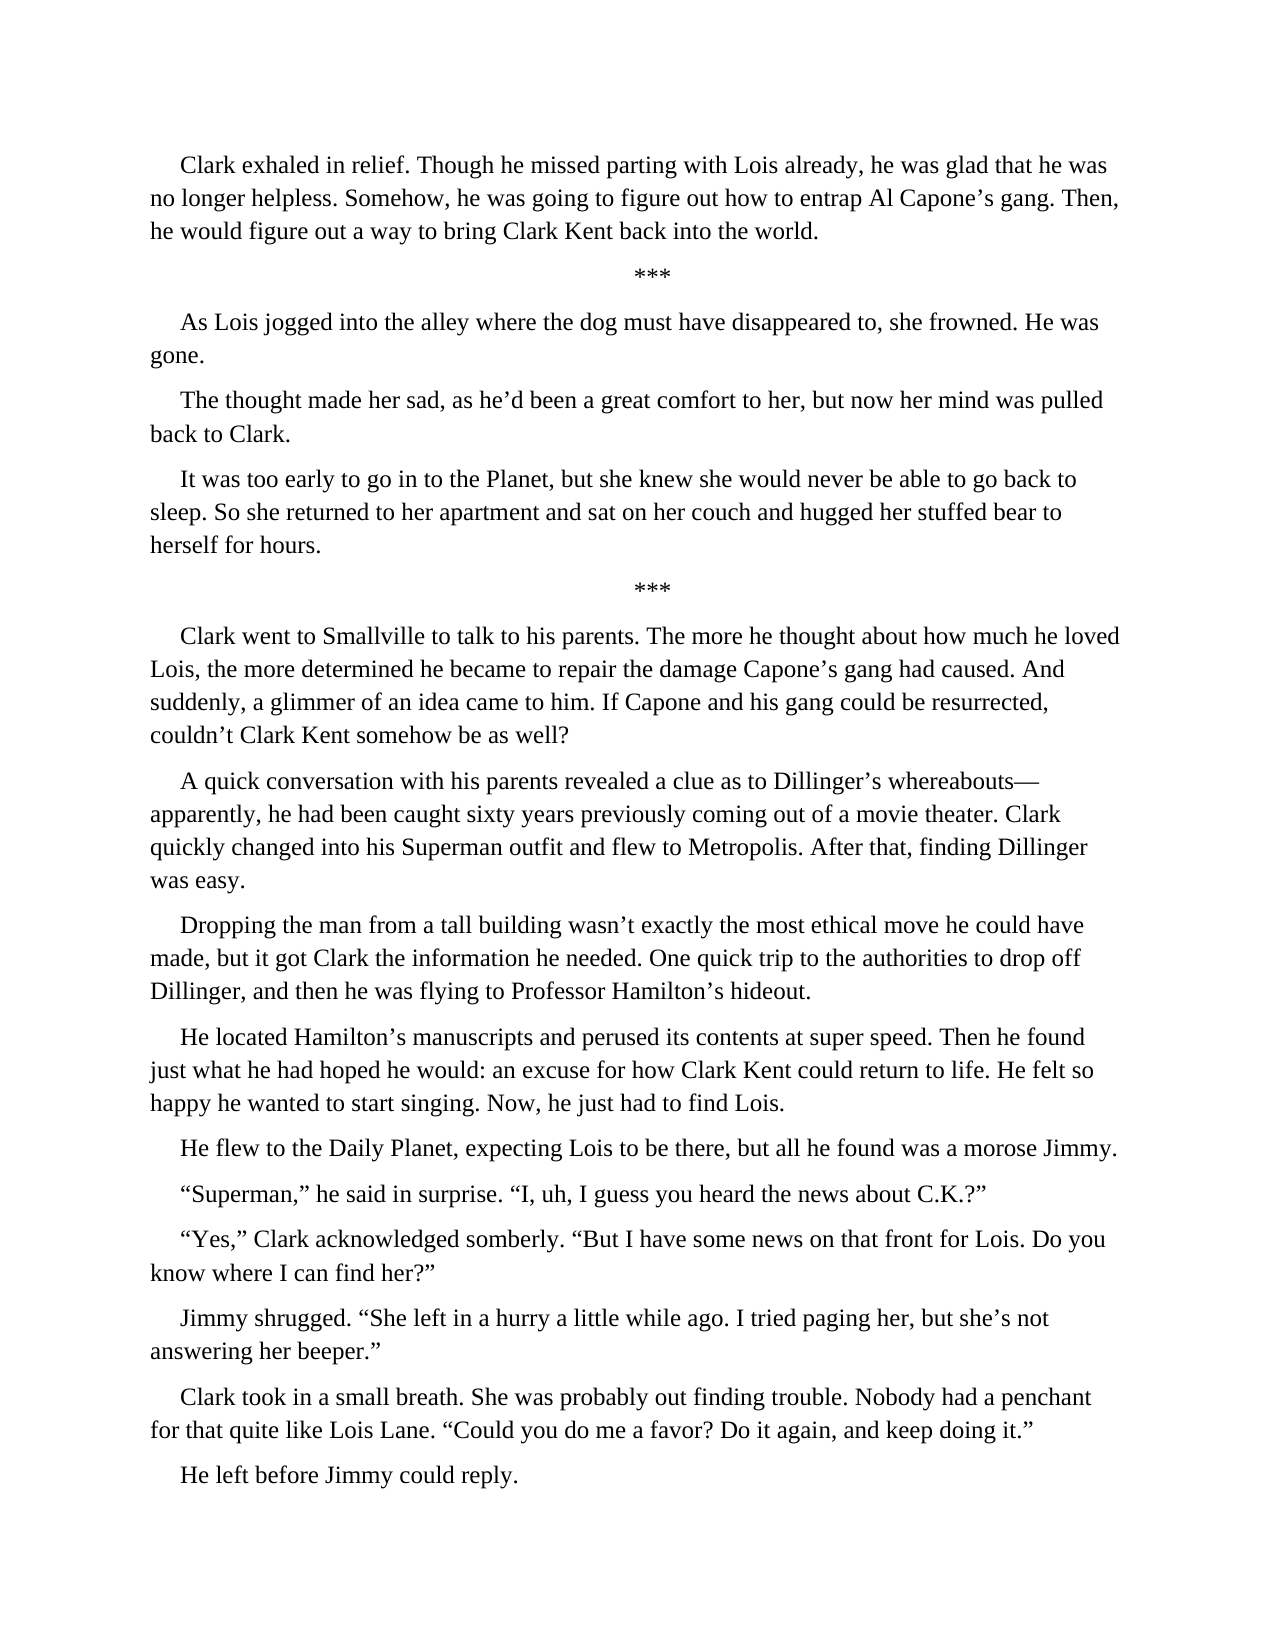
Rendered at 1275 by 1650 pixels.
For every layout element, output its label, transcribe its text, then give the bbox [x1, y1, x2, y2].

text “Yes,” Clark acknowledged somberly. “But I have some news on that front for Lois. Do you know where I can find her?” [150, 1224, 1125, 1286]
text *** [150, 576, 1125, 604]
text A quick conversation with his parents revealed a clue as to Dillinger’s whereabouts—apparently, he had been caught sixty years previously coming out of a movie theater. Clark quickly changed into his Superman outfit and flew to Metropolis. After that, finding Dillinger was easy. [150, 766, 1125, 894]
text Clark went to Smallville to talk to his parents. The more he thought about how much he loved Lois, the more determined he became to repair the damage Capone’s gang had caused. And suddenly, a glimmer of an idea came to him. If Capone and his gang could be resurrected, couldn’t Clark Kent somehow be as well? [150, 621, 1125, 749]
text He flew to the Daily Planet, expecting Lois to be there, but all he found was a morose Jimmy. [150, 1133, 1125, 1162]
text Clark took in a small breath. She was probably out finding trouble. Nobody had a penchant for that quite like Lois Lane. “Could you do me a favor? Do it again, and keep doing it.” [150, 1382, 1125, 1443]
text The thought made her sad, as he’d been a great comfort to her, but now her mind was pulled back to Clark. [150, 386, 1125, 447]
text “Superman,” he said in surprise. “I, uh, I guess you heard the news about C.K.?” [150, 1179, 1125, 1208]
text Clark exhaled in relief. Though he missed parting with Lois already, he was glad that he was no longer helpless. Somehow, he was going to figure out how to entrap Al Capone’s gang. Then, he would figure out a way to bring Clark Kent back into the world. [150, 150, 1125, 245]
text He left before Jimmy could reply. [150, 1460, 1125, 1489]
text *** [150, 262, 1125, 290]
text As Lois jogged into the alley where the dog must have disappeared to, she frowned. He was gone. [150, 307, 1125, 369]
text It was too early to go in to the Planet, but she knew she would never be able to go back to sleep. So she returned to her apartment and sat on her couch and hugged her stuffed bear to herself for hours. [150, 464, 1125, 559]
text Dropping the man from a tall building wasn’t exactly the most ethical move he could have made, but it got Clark the information he needed. One quick trip to the authorities to drop off Dillinger, and then he was flying to Professor Hamilton’s hideout. [150, 910, 1125, 1005]
text Jimmy shrugged. “She left in a hurry a little while ago. I tried paging her, but she’s not answering her beeper.” [150, 1303, 1125, 1365]
text He located Hamilton’s manuscripts and perused its contents at super speed. Then he found just what he had hoped he would: an excuse for how Clark Kent could return to life. He felt so happy he wanted to start singing. Now, he just had to find Lois. [150, 1022, 1125, 1117]
